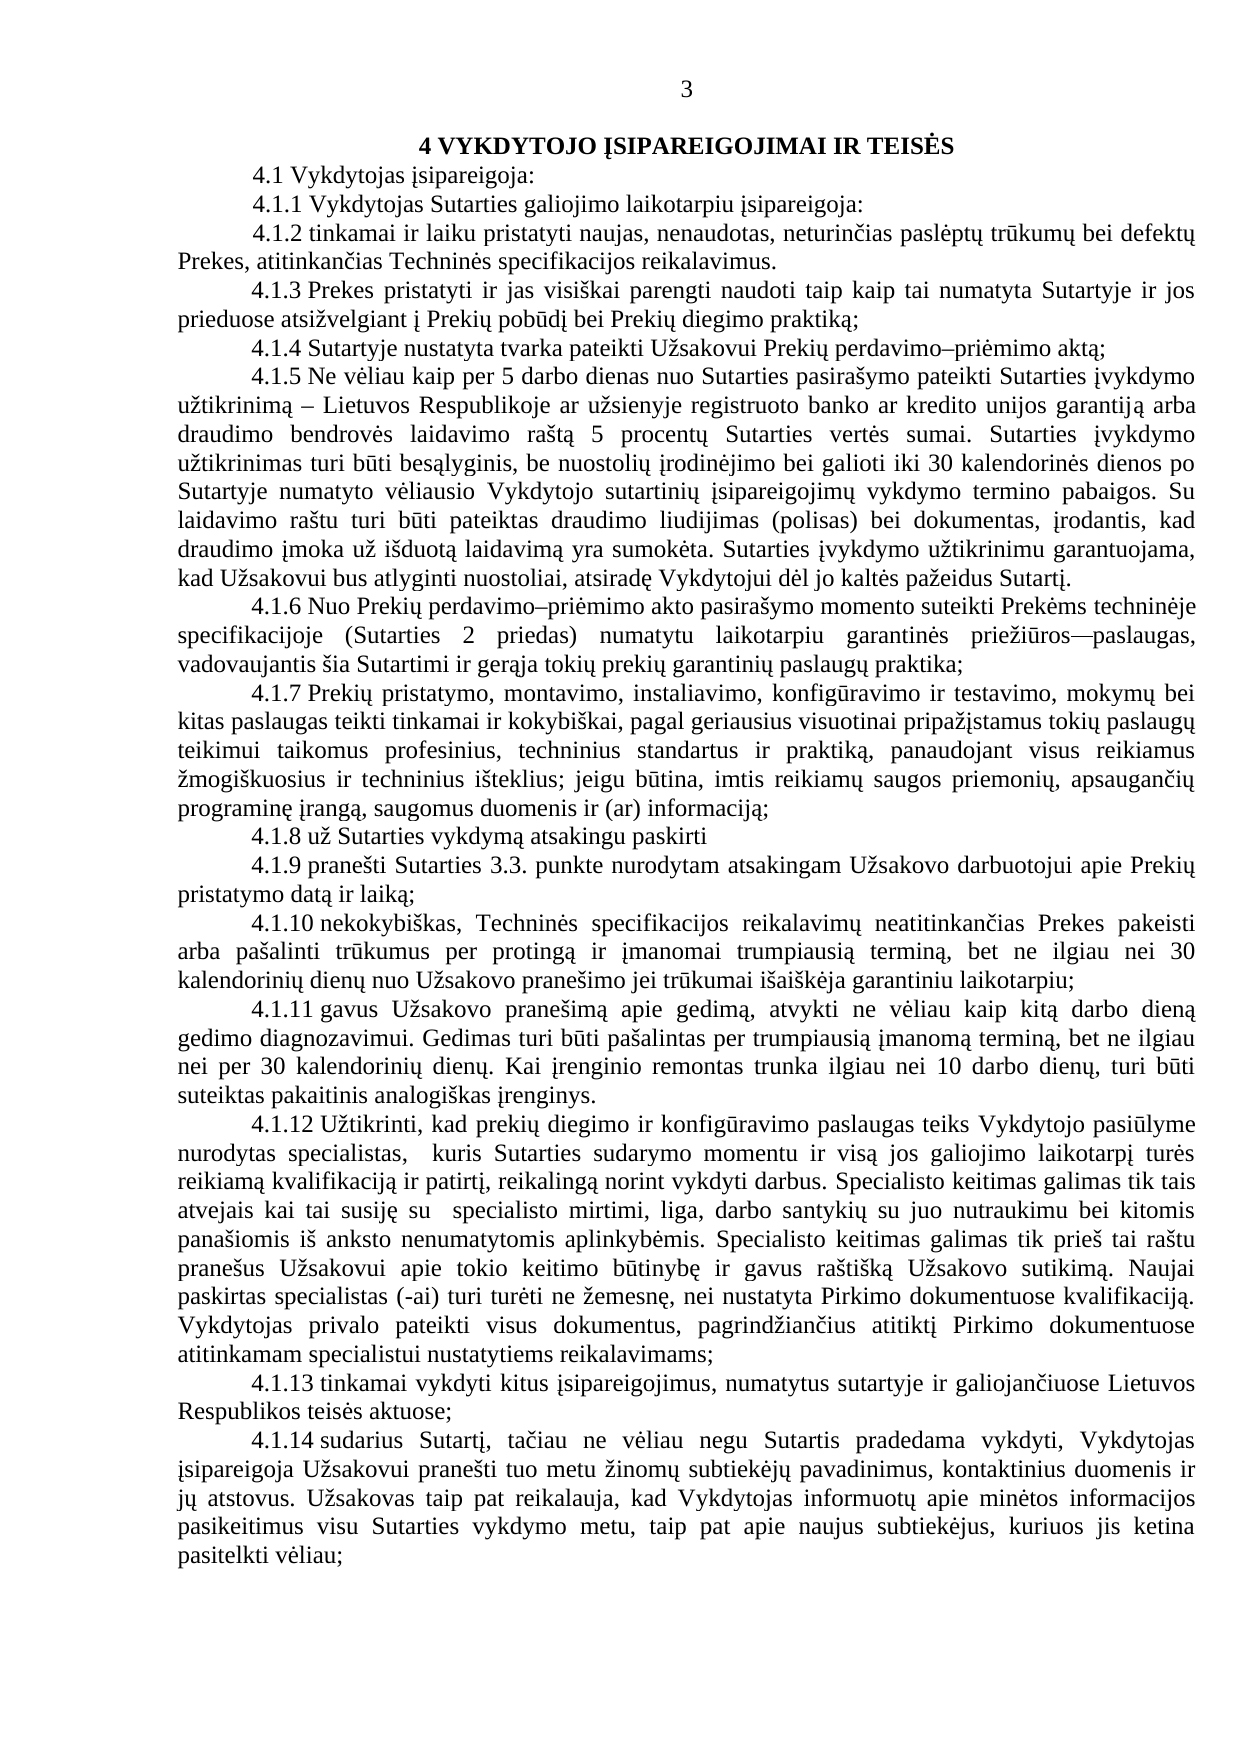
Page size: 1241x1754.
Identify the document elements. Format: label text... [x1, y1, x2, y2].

list tinkamai vykdyti kitus įsipareigojimus, numatytus sutartyje ir galiojančiuose Lietuvos Respublikos teisės aktuose; [177, 1368, 1196, 1425]
list Užtikrinti, kad prekių diegimo ir konfigūravimo paslaugas teiks Vykdytojo pasiūlyme nurodytas specialistas, kuris Sutarties sudarymo momentu ir visą jos galiojimo laikotarpį turės reikiamą kvalifikaciją ir patirtį, reikalingą norint vykdyti darbus. Specialisto keitimas galimas tik tais atvejais kai tai susiję su specialisto mirtimi, liga, darbo santykių su juo nutraukimu bei kitomis panašiomis iš anksto nenumatytomis aplinkybėmis. Specialisto keitimas galimas tik prieš tai raštu pranešus Užsakovui apie tokio keitimo būtinybę ir gavus raštišką Užsakovo sutikimą. Naujai paskirtas specialistas (-ai) turi turėti ne žemesnę, nei nustatyta Pirkimo dokumentuose kvalifikaciją. Vykdytojas privalo pateikti visus dokumentus, pagrindžiančius atitiktį Pirkimo dokumentuose atitinkamam specialistui nustatytiems reikalavimams; [177, 1109, 1196, 1368]
subtitle VYKDYTOJO ĮSIPAREIGOJIMAI IR TEISĖS [177, 131, 1196, 160]
list Ne vėliau kaip per 5 darbo dienas nuo Sutarties pasirašymo pateikti Sutarties įvykdymo užtikrinimą – Lietuvos Respublikoje ar užsienyje registruoto banko ar kredito unijos garantiją arba draudimo bendrovės laidavimo raštą 5 procentų Sutarties vertės sumai. Sutarties įvykdymo užtikrinimas turi būti besąlyginis, be nuostolių įrodinėjimo bei galioti iki 30 kalendorinės dienos po Sutartyje numatyto vėliausio Vykdytojo sutartinių įsipareigojimų vykdymo termino pabaigos. Su laidavimo raštu turi būti pateiktas draudimo liudijimas (polisas) bei dokumentas, įrodantis, kad draudimo įmoka už išduotą laidavimą yra sumokėta. Sutarties įvykdymo užtikrinimu garantuojama, kad Užsakovui bus atlyginti nuostoliai, atsiradę Vykdytojui dėl jo kaltės pažeidus Sutartį. [177, 361, 1196, 591]
list Prekes pristatyti ir jas visiškai parengti naudoti taip kaip tai numatyta Sutartyje ir jos prieduose atsižvelgiant į Prekių pobūdį bei Prekių diegimo praktiką; [177, 275, 1196, 333]
list Prekių pristatymo, montavimo, instaliavimo, konfigūravimo ir testavimo, mokymų bei kitas paslaugas teikti tinkamai ir kokybiškai, pagal geriausius visuotinai pripažįstamus tokių paslaugų teikimui taikomus profesinius, techninius standartus ir praktiką, panaudojant visus reikiamus žmogiškuosius ir techninius išteklius; jeigu būtina, imtis reikiamų saugos priemonių, apsaugančių programinę įrangą, saugomus duomenis ir (ar) informaciją; [177, 678, 1196, 821]
list už Sutarties vykdymą atsakingu paskirti [177, 821, 1196, 850]
subtitle Vykdytojas įsipareigoja: [177, 160, 1196, 189]
list pranešti Sutarties 3.3. punkte nurodytam atsakingam Užsakovo darbuotojui apie Prekių pristatymo datą ir laiką; [177, 850, 1196, 908]
subtitle Vykdytojas Sutarties galiojimo laikotarpiu įsipareigoja: [177, 189, 1196, 218]
list gavus Užsakovo pranešimą apie gedimą, atvykti ne vėliau kaip kitą darbo dieną gedimo diagnozavimui. Gedimas turi būti pašalintas per trumpiausią įmanomą terminą, bet ne ilgiau nei per 30 kalendorinių dienų. Kai įrenginio remontas trunka ilgiau nei 10 darbo dienų, turi būti suteiktas pakaitinis analogiškas įrenginys. [177, 994, 1196, 1109]
list sudarius Sutartį, tačiau ne vėliau negu Sutartis pradedama vykdyti, Vykdytojas įsipareigoja Užsakovui pranešti tuo metu žinomų subtiekėjų pavadinimus, kontaktinius duomenis ir jų atstovus. Užsakovas taip pat reikalauja, kad Vykdytojas informuotų apie minėtos informacijos pasikeitimus visu Sutarties vykdymo metu, taip pat apie naujus subtiekėjus, kuriuos jis ketina pasitelkti vėliau; [177, 1425, 1196, 1569]
list Sutartyje nustatyta tvarka pateikti Užsakovui Prekių perdavimo–priėmimo aktą; [177, 333, 1196, 361]
subtitle tinkamai ir laiku pristatyti naujas, nenaudotas, neturinčias paslėptų trūkumų bei defektų Prekes, atitinkančias Techninės specifikacijos reikalavimus. [177, 218, 1196, 275]
list Nuo Prekių perdavimo–priėmimo akto pasirašymo momento suteikti Prekėms techninėje specifikacijoje (Sutarties 2 priedas) numatytu laikotarpiu garantinės priežiūros paslaugas, vadovaujantis šia Sutartimi ir gerąja tokių prekių garantinių paslaugų praktika; [177, 591, 1196, 678]
list nekokybiškas, Techninės specifikacijos reikalavimų neatitinkančias Prekes pakeisti arba pašalinti trūkumus per protingą ir įmanomai trumpiausią terminą, bet ne ilgiau nei 30 kalendorinių dienų nuo Užsakovo pranešimo jei trūkumai išaiškėja garantiniu laikotarpiu; [177, 908, 1196, 994]
